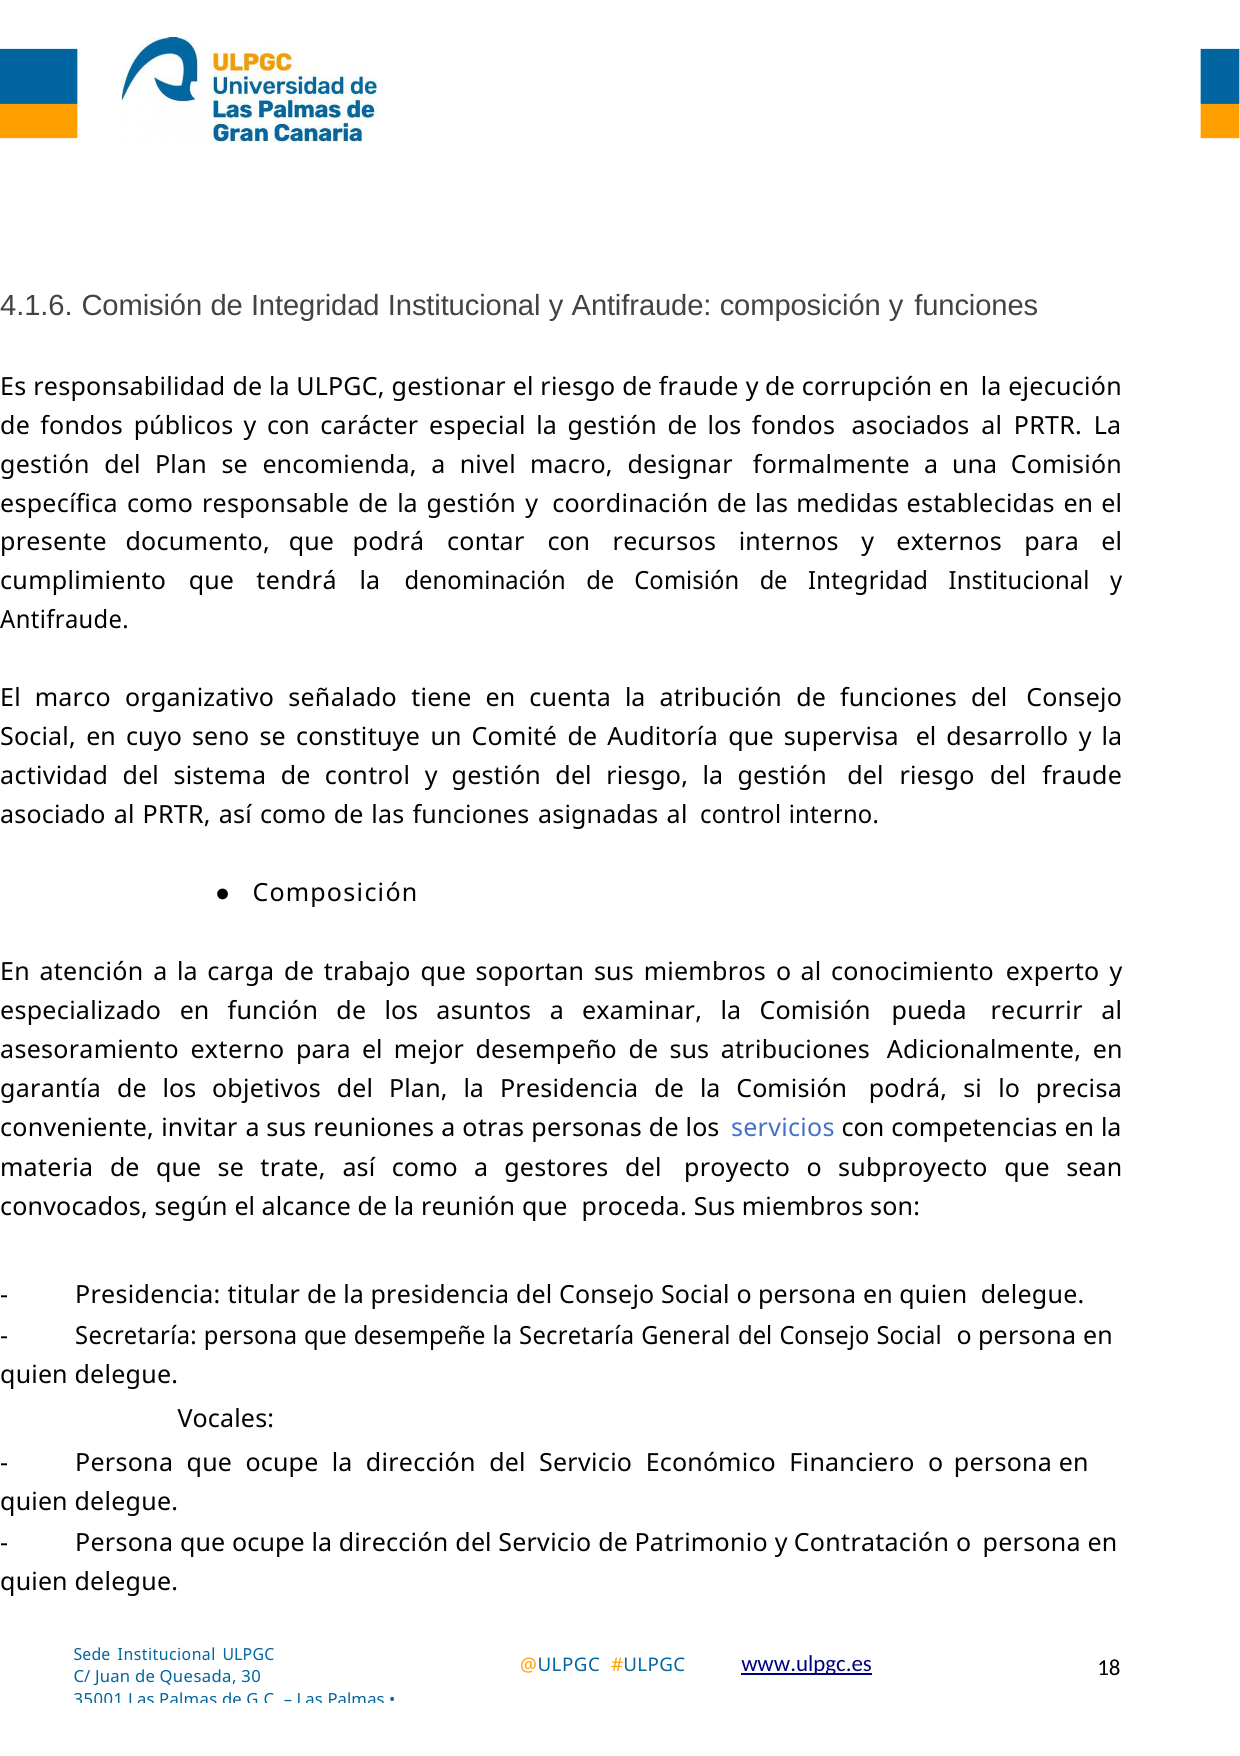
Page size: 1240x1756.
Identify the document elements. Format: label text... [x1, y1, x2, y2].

text En atención a la carga de trabajo que soportan sus miembros o al conocimiento experto y especializado en función de los asuntos a examinar, la Comisión pueda recurrir al asesoramiento externo para el mejor desempeño de sus atribuciones Adicionalmente, en garantía de los objetivos del Plan, la Presidencia de la Comisión podrá, si lo precisa conveniente, invitar a sus reuniones a otras personas de los servicios con competencias en la materia de que se trate, así como a gestores del proyecto o subproyecto que sean convocados, según el alcance de la reunión que proceda. Sus miembros son: [0, 953, 1122, 1222]
text Es responsabilidad de la ULPGC, gestionar el riesgo de fraude y de corrupción en la ejecución de fondos públicos y con carácter especial la gestión de los fondos asociados al PRTR. La gestión del Plan se encomienda, a nivel macro, designar formalmente a una Comisión específica como responsable de la gestión y coordinación de las medidas establecidas en el presente documento, que podrá contar con recursos internos y externos para el cumplimiento que tendrá la denominación de Comisión de Integridad Institucional y Antifraude. [0, 369, 1122, 636]
list Presidencia: titular de la presidencia del Consejo Social o persona en quien delegue. [0, 1277, 1121, 1311]
text El marco organizativo señalado tiene en cuenta la atribución de funciones del Consejo Social, en cuyo seno se constituye un Comité de Auditoría que supervisa el desarrollo y la actividad del sistema de control y gestión del riesgo, la gestión del riesgo del fraude asociado al PRTR, así como de las funciones asignadas al control interno. [0, 679, 1122, 831]
list Comisión de Integridad Institucional y Antifraude: composición y funciones [0, 288, 1086, 322]
list Secretaría: persona que desempeñe la Secretaría General del Consejo Social o persona en quien delegue. [0, 1318, 1121, 1391]
list Persona que ocupe la dirección del Servicio Económico Financiero o persona en quien delegue. [0, 1445, 1121, 1518]
list Composición [215, 875, 1239, 909]
text Vocales: [177, 1400, 1239, 1434]
list Persona que ocupe la dirección del Servicio de Patrimonio y Contratación o persona en quien delegue. [0, 1525, 1121, 1598]
